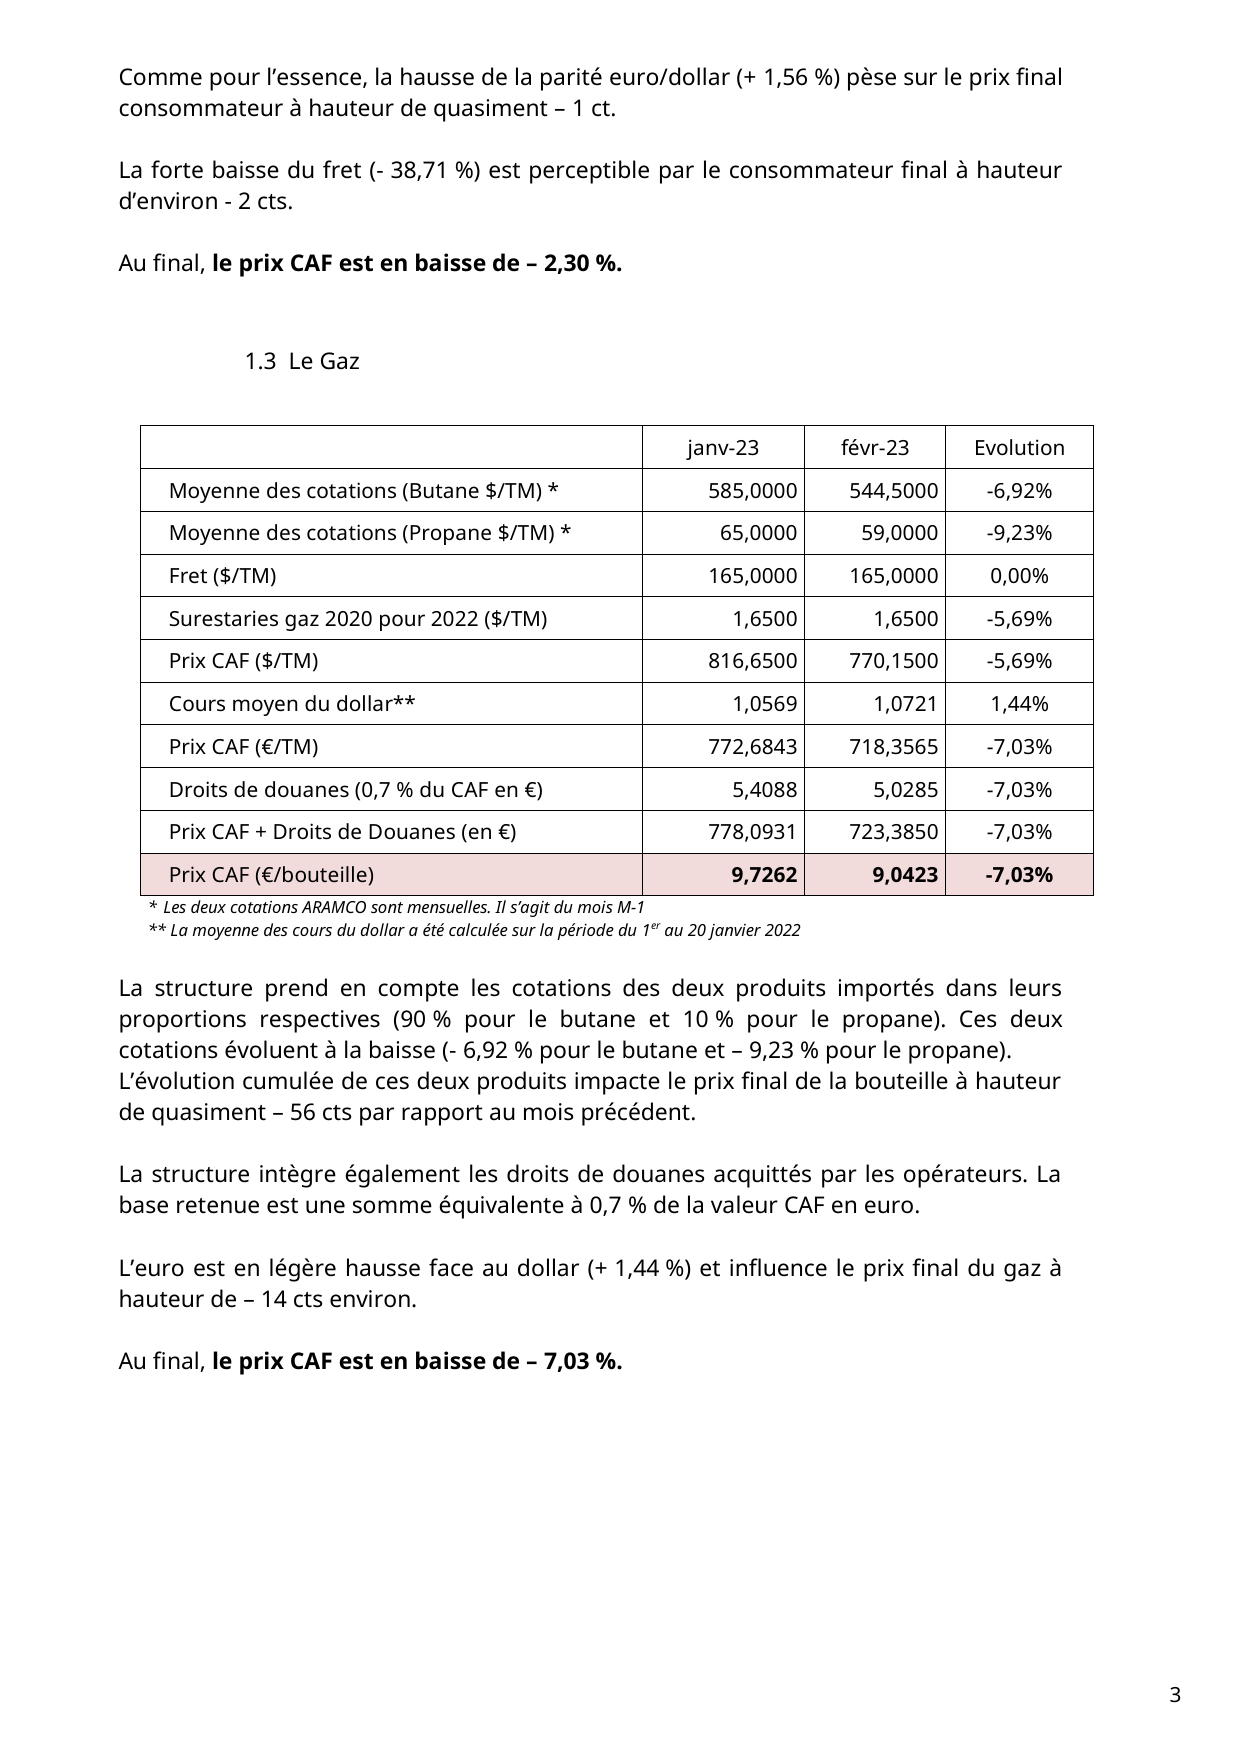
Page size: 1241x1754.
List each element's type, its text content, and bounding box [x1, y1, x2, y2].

table_cell Fret ($/TM) [141, 555, 642, 596]
text L’euro est en légère hausse face au dollar (+ 1,44 %) et influence le prix final du gaz à hauteur de – 14 cts environ. [118, 1252, 1063, 1314]
table_cell -7,03% [946, 811, 1093, 852]
table_cell 9,0423 [805, 854, 945, 895]
table_cell 65,0000 [643, 512, 804, 553]
text La forte baisse du fret (- 38,71 %) est perceptible par le consommateur final à hauteur d’environ - 2 cts. [118, 154, 1063, 216]
table_cell Moyenne des cotations (Propane $/TM) * [141, 512, 642, 553]
table_cell 5,4088 [643, 768, 804, 810]
text La structure intègre également les droits de douanes acquittés par les opérateurs. La base retenue est une somme équivalente à 0,7 % de la valeur CAF en euro. [118, 1158, 1063, 1221]
table_cell -7,03% [946, 854, 1093, 895]
table_cell Prix CAF (€/TM) [141, 725, 642, 767]
subtitle 1.3 Le Gaz [207, 346, 1181, 375]
table_cell Moyenne des cotations (Butane $/TM) * [141, 469, 642, 511]
text Comme pour l’essence, la hausse de la parité euro/dollar (+ 1,56 %) pèse sur le prix final consommateur à hauteur de quasiment – 1 ct. [118, 61, 1063, 123]
table_cell 778,0931 [643, 811, 804, 852]
text Au final, le prix CAF est en baisse de – 2,30 %. [118, 247, 1063, 278]
table_cell 772,6843 [643, 725, 804, 767]
table_cell 1,6500 [643, 597, 804, 639]
table_cell -6,92% [946, 469, 1093, 511]
text ** La moyenne des cours du dollar a été calculée sur la période du 1er au 20 janvier 2022 [148, 919, 1063, 941]
table_header févr-23 [805, 426, 945, 468]
table_cell Prix CAF (€/bouteille) [141, 854, 642, 895]
table_cell -5,69% [946, 640, 1093, 682]
table_header Evolution [946, 426, 1093, 468]
text La structure prend en compte les cotations des deux produits importés dans leurs proportions respectives (90 % pour le butane et 10 % pour le propane). Ces deux cotations évoluent à la baisse (- 6,92 % pour le butane et – 9,23 % pour le propane). [118, 972, 1063, 1065]
table_cell 165,0000 [643, 555, 804, 596]
table_cell 165,0000 [805, 555, 945, 596]
table_cell 5,0285 [805, 768, 945, 810]
table_cell -9,23% [946, 512, 1093, 553]
table_cell 1,6500 [805, 597, 945, 639]
table_cell 1,0721 [805, 683, 945, 724]
table_cell Droits de douanes (0,7 % du CAF en €) [141, 768, 642, 810]
table_cell 59,0000 [805, 512, 945, 553]
table_cell 0,00% [946, 555, 1093, 596]
table_cell 1,0569 [643, 683, 804, 724]
text * Les deux cotations ARAMCO sont mensuelles. Il s’agit du mois M-1 [148, 896, 1181, 919]
table_cell -7,03% [946, 768, 1093, 810]
table_header [141, 426, 642, 468]
table_cell 544,5000 [805, 469, 945, 511]
table_cell -7,03% [946, 725, 1093, 767]
table_cell Prix CAF + Droits de Douanes (en €) [141, 811, 642, 852]
table_cell 723,3850 [805, 811, 945, 852]
table_cell 1,44% [946, 683, 1093, 724]
table_cell Prix CAF ($/TM) [141, 640, 642, 682]
table_cell 770,1500 [805, 640, 945, 682]
table_cell Cours moyen du dollar** [141, 683, 642, 724]
table_cell 816,6500 [643, 640, 804, 682]
table_cell Surestaries gaz 2020 pour 2022 ($/TM) [141, 597, 642, 639]
table_cell 9,7262 [643, 854, 804, 895]
text L’évolution cumulée de ces deux produits impacte le prix final de la bouteille à hauteur de quasiment – 56 cts par rapport au mois précédent. [118, 1065, 1063, 1127]
table_cell -5,69% [946, 597, 1093, 639]
table_cell 718,3565 [805, 725, 945, 767]
table_cell 585,0000 [643, 469, 804, 511]
table_header janv-23 [643, 426, 804, 468]
text Au final, le prix CAF est en baisse de – 7,03 %. [118, 1345, 1063, 1376]
